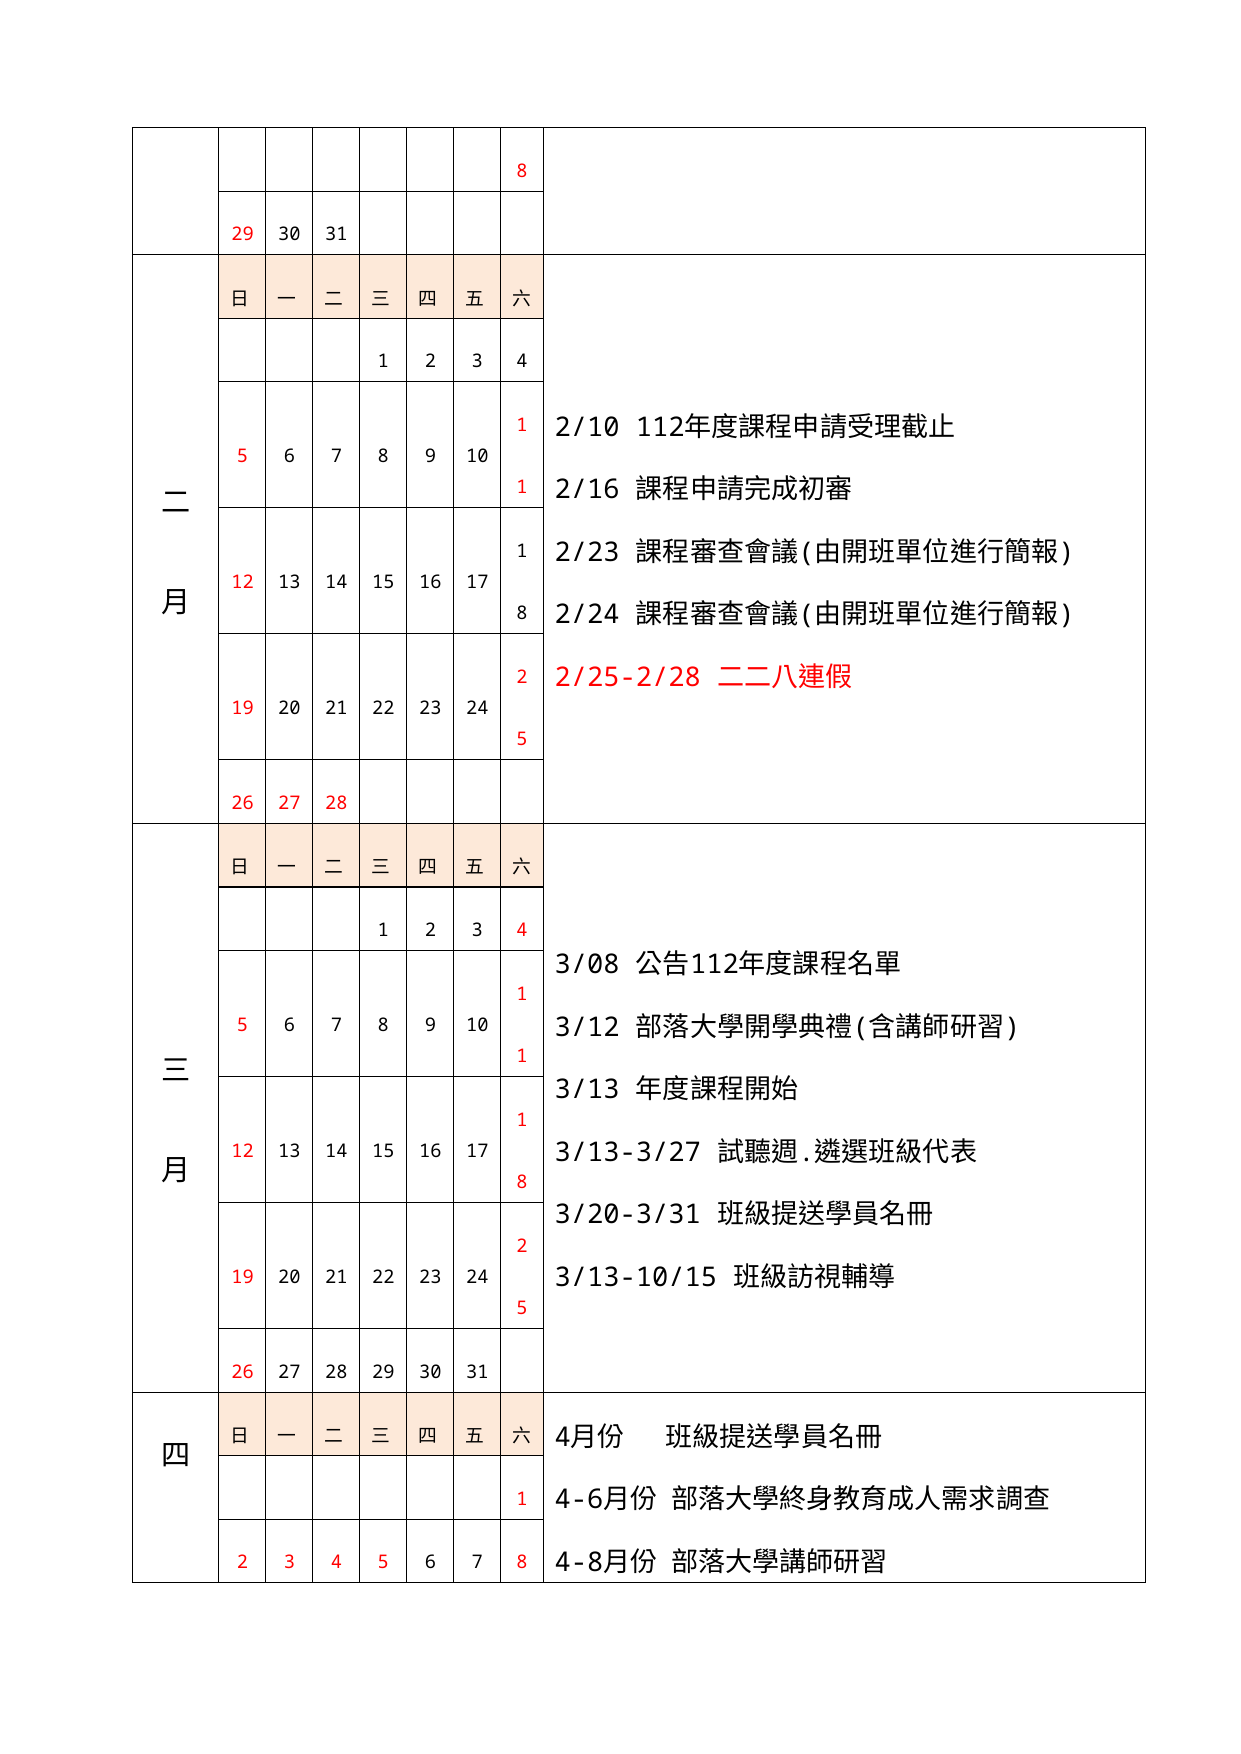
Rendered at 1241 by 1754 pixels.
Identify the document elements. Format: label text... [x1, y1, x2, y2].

table_cell [454, 760, 500, 823]
table_cell [501, 192, 543, 254]
table_cell 29 [219, 192, 265, 254]
table_cell 三 [360, 1393, 406, 1455]
table_cell [313, 888, 359, 950]
table_cell 11 [501, 382, 543, 507]
table_cell 7 [454, 1520, 500, 1582]
table_cell 7 [313, 382, 359, 507]
table_cell [454, 128, 500, 191]
table_cell 5 [360, 1520, 406, 1582]
table_cell 21 [313, 1203, 359, 1328]
table_cell 2 [407, 319, 453, 381]
table_cell [266, 319, 312, 381]
table_cell 4 [501, 319, 543, 381]
table_cell 18 [501, 1077, 543, 1202]
table_cell 7 [313, 951, 359, 1076]
table_cell [360, 760, 406, 823]
table_cell 三 [360, 255, 406, 318]
table_cell 五 [454, 255, 500, 318]
table_cell 29 [360, 1329, 406, 1392]
table_cell [360, 1456, 406, 1519]
table_cell 6 [266, 382, 312, 507]
table_cell 四 [133, 1393, 218, 1582]
table_cell 31 [313, 192, 359, 254]
table_cell 3 [454, 319, 500, 381]
table_cell 4 [313, 1520, 359, 1582]
table_cell [313, 1456, 359, 1519]
table_cell 四 [407, 1393, 453, 1455]
table_cell 28 [313, 1329, 359, 1392]
table_cell [133, 128, 218, 254]
table_cell [219, 1456, 265, 1519]
table_cell 24 [454, 634, 500, 759]
table_cell 17 [454, 508, 500, 633]
table_cell [360, 128, 406, 191]
table_cell 3 [454, 888, 500, 950]
table_cell [219, 888, 265, 950]
table_cell [454, 192, 500, 254]
table_cell [313, 128, 359, 191]
table_cell 3 [266, 1520, 312, 1582]
table_cell 10 [454, 951, 500, 1076]
table_cell 5 [219, 382, 265, 507]
table_cell [407, 192, 453, 254]
table_cell 三 [360, 824, 406, 886]
table_cell 六 [501, 1393, 543, 1455]
table_cell 16 [407, 1077, 453, 1202]
table_cell 8 [360, 951, 406, 1076]
table_cell 11 [501, 951, 543, 1076]
table_cell 一 [266, 1393, 312, 1455]
table_cell 14 [313, 508, 359, 633]
table_cell 一 [266, 255, 312, 318]
table_cell 二 [313, 824, 359, 886]
table_cell 26 [219, 1329, 265, 1392]
table_cell 四 [407, 255, 453, 318]
table_cell 6 [266, 951, 312, 1076]
table_cell [407, 1456, 453, 1519]
table_cell [407, 760, 453, 823]
table_cell [266, 888, 312, 950]
table_cell 26 [219, 760, 265, 823]
table_cell 30 [407, 1329, 453, 1392]
table_cell 一 [266, 824, 312, 886]
table_cell 15 [360, 1077, 406, 1202]
table_cell 13 [266, 508, 312, 633]
table_cell 17 [454, 1077, 500, 1202]
table_cell 27 [266, 760, 312, 823]
table_cell 8 [360, 382, 406, 507]
table_cell 30 [266, 192, 312, 254]
table_cell [407, 128, 453, 191]
table_cell 4 [501, 888, 543, 950]
table_cell 23 [407, 634, 453, 759]
table_cell 9 [407, 951, 453, 1076]
table_cell 25 [501, 634, 543, 759]
table_cell 二 [313, 255, 359, 318]
table_cell 18 [501, 508, 543, 633]
table_cell 2 [407, 888, 453, 950]
table_cell 22 [360, 1203, 406, 1328]
table_cell 20 [266, 1203, 312, 1328]
table_cell [266, 128, 312, 191]
table_cell 六 [501, 824, 543, 886]
table_cell 5 [219, 951, 265, 1076]
table_cell 16 [407, 508, 453, 633]
table_cell 四 [407, 824, 453, 886]
table_cell 27 [266, 1329, 312, 1392]
table_cell 10 [454, 382, 500, 507]
table_cell 1 [360, 888, 406, 950]
table_cell 12 [219, 508, 265, 633]
table_cell 19 [219, 1203, 265, 1328]
table_cell 1 [501, 1456, 543, 1519]
table_cell 2 [219, 1520, 265, 1582]
table_cell 15 [360, 508, 406, 633]
table_cell [266, 1456, 312, 1519]
table_cell 12 [219, 1077, 265, 1202]
table_cell 日 [219, 1393, 265, 1455]
table_cell 19 [219, 634, 265, 759]
table_cell [501, 1329, 543, 1392]
table_cell [313, 319, 359, 381]
table_cell 4月份 班級提送學員名冊 4-6月份 部落大學終身教育成人需求調查 4-8月份 部落大學講師研習 [544, 1393, 1145, 1582]
table_cell 14 [313, 1077, 359, 1202]
table_cell 1 [360, 319, 406, 381]
table_cell 日 [219, 255, 265, 318]
table_cell 24 [454, 1203, 500, 1328]
table_cell [360, 192, 406, 254]
table_cell 28 [313, 760, 359, 823]
table_cell 25 [501, 1203, 543, 1328]
table_cell 日 [219, 824, 265, 886]
table_cell 20 [266, 634, 312, 759]
table_cell 13 [266, 1077, 312, 1202]
table_cell 二 月 [133, 255, 218, 823]
table_cell 23 [407, 1203, 453, 1328]
table_cell 31 [454, 1329, 500, 1392]
table_cell 2/10 112年度課程申請受理截止 2/16 課程申請完成初審 2/23 課程審查會議(由開班單位進行簡報) 2/24 課程審查會議(由開班單位進行簡報) 2/25-2/28 二二八連假 [544, 255, 1145, 823]
table_cell 8 [501, 1520, 543, 1582]
table_cell 9 [407, 382, 453, 507]
table_cell 六 [501, 255, 543, 318]
table_cell 二 [313, 1393, 359, 1455]
table_cell [219, 319, 265, 381]
table_cell 8 [501, 128, 543, 191]
table_cell 三 月 [133, 824, 218, 1392]
table_cell 6 [407, 1520, 453, 1582]
table_cell 21 [313, 634, 359, 759]
table_cell [544, 128, 1145, 254]
table_cell 五 [454, 824, 500, 886]
table_cell [219, 128, 265, 191]
table_cell [454, 1456, 500, 1519]
table_cell 五 [454, 1393, 500, 1455]
table_cell [501, 760, 543, 823]
table_cell 3/08 公告112年度課程名單 3/12 部落大學開學典禮(含講師研習) 3/13 年度課程開始 3/13-3/27 試聽週.遴選班級代表 3/20-3/31 班級提送學員名冊 3/13-10/15 班級訪視輔導 [544, 824, 1145, 1392]
table_cell 22 [360, 634, 406, 759]
